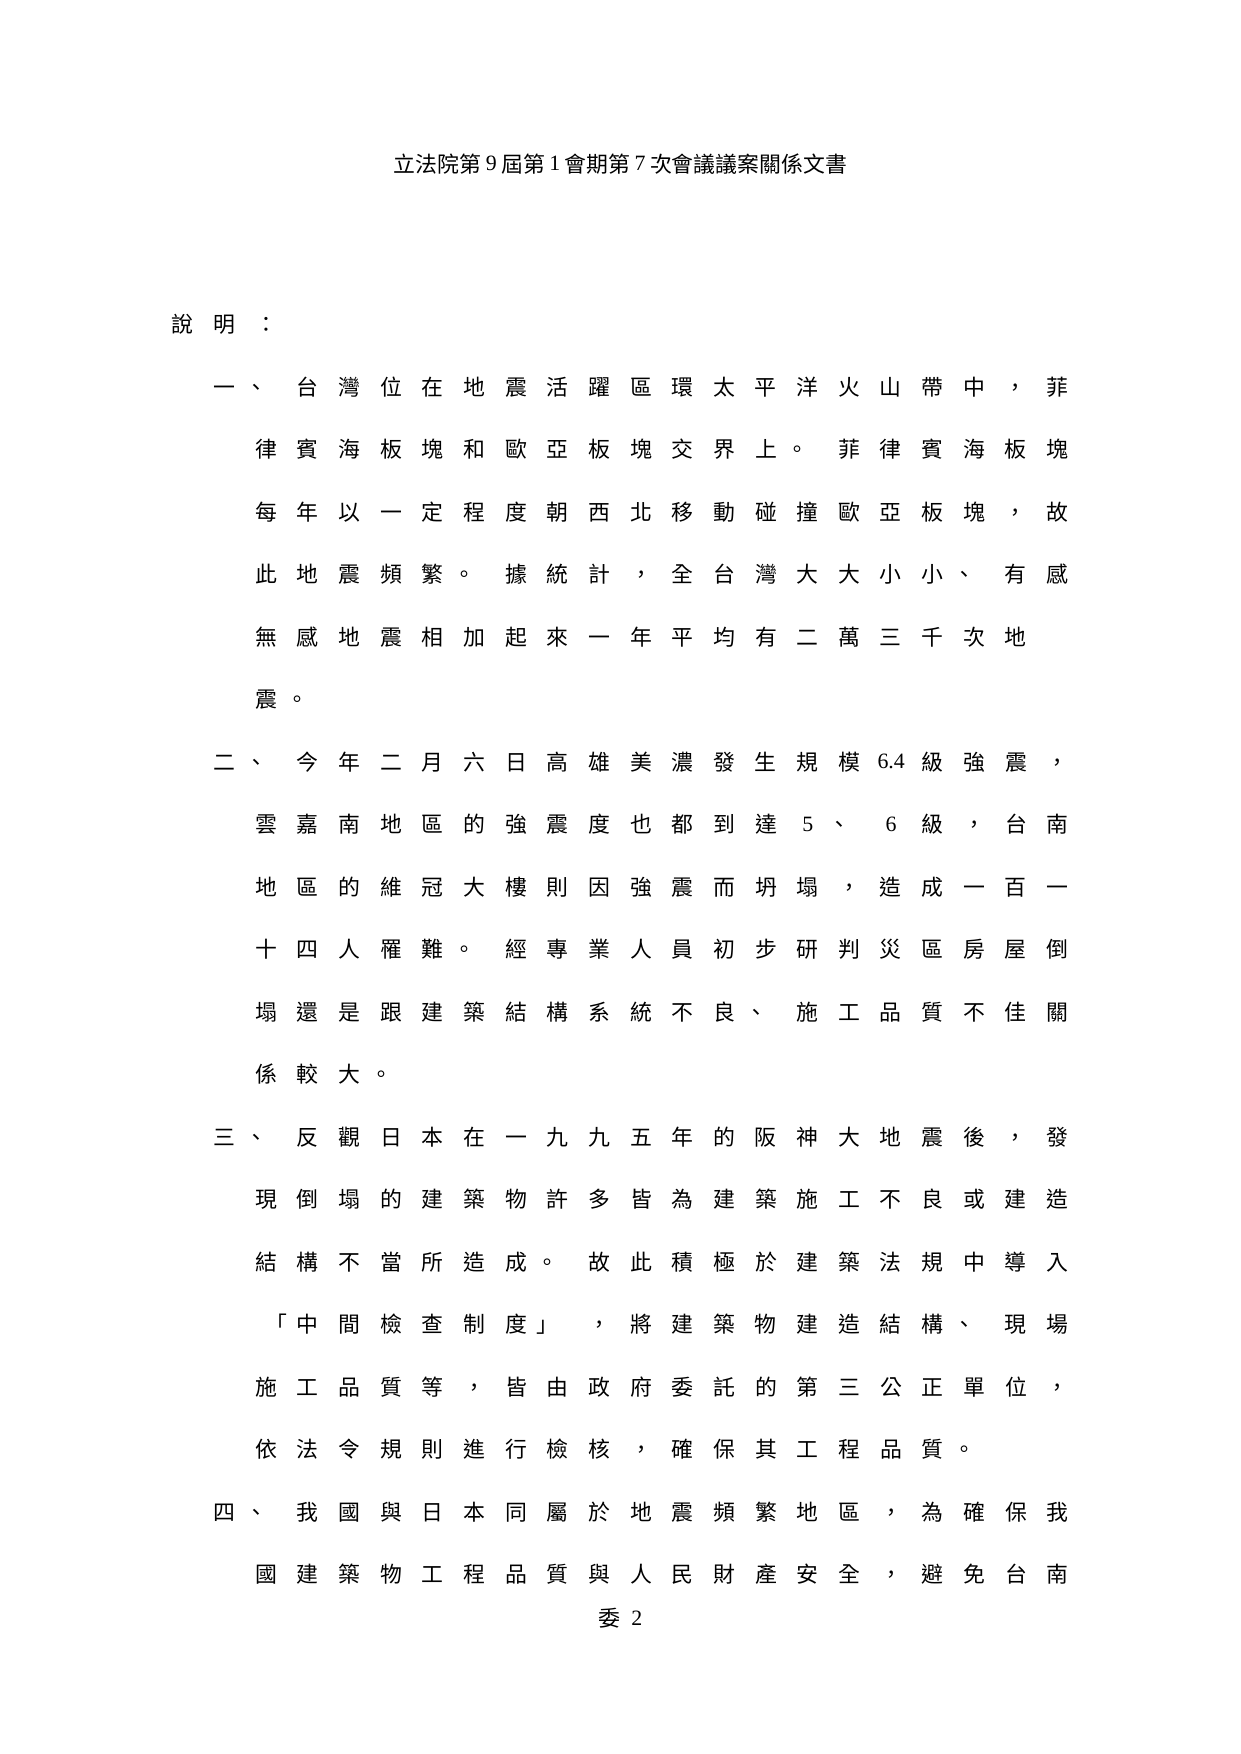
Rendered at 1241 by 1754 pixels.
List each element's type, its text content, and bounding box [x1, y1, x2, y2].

text 三、反觀日本在一九九五年的阪神大地震後，發現倒塌的建築物許多皆為建築施工不良或建造結構不當所造成。故此積極於建築法規中導入「中間檢查制度」，將建築物建造結構、現場施工品質等，皆由政府委託的第三公正單位，依法令規則進行檢核，確保其工程品質。 [184, 1094, 1078, 1469]
text 四、我國與日本同屬於地震頻繁地區，為確保我國建築物工程品質與人民財產安全，避免台南 [184, 1469, 1078, 1594]
text 一、台灣位在地震活躍區環太平洋火山帶中，菲律賓海板塊和歐亞板塊交界上。菲律賓海板塊每年以一定程度朝西北移動碰撞歐亞板塊，故此地震頻繁。據統計，全台灣大大小小、有感無感地震相加起來一年平均有二萬三千次地震。 [184, 344, 1078, 719]
text 說明： [162, 281, 1078, 344]
text 二、今年二月六日高雄美濃發生規模6.4級強震，雲嘉南地區的強震度也都到達5、6級，台南地區的維冠大樓則因強震而坍塌，造成一百一十四人罹難。經專業人員初步研判災區房屋倒塌還是跟建築結構系統不良、施工品質不佳關係較大。 [184, 719, 1078, 1094]
